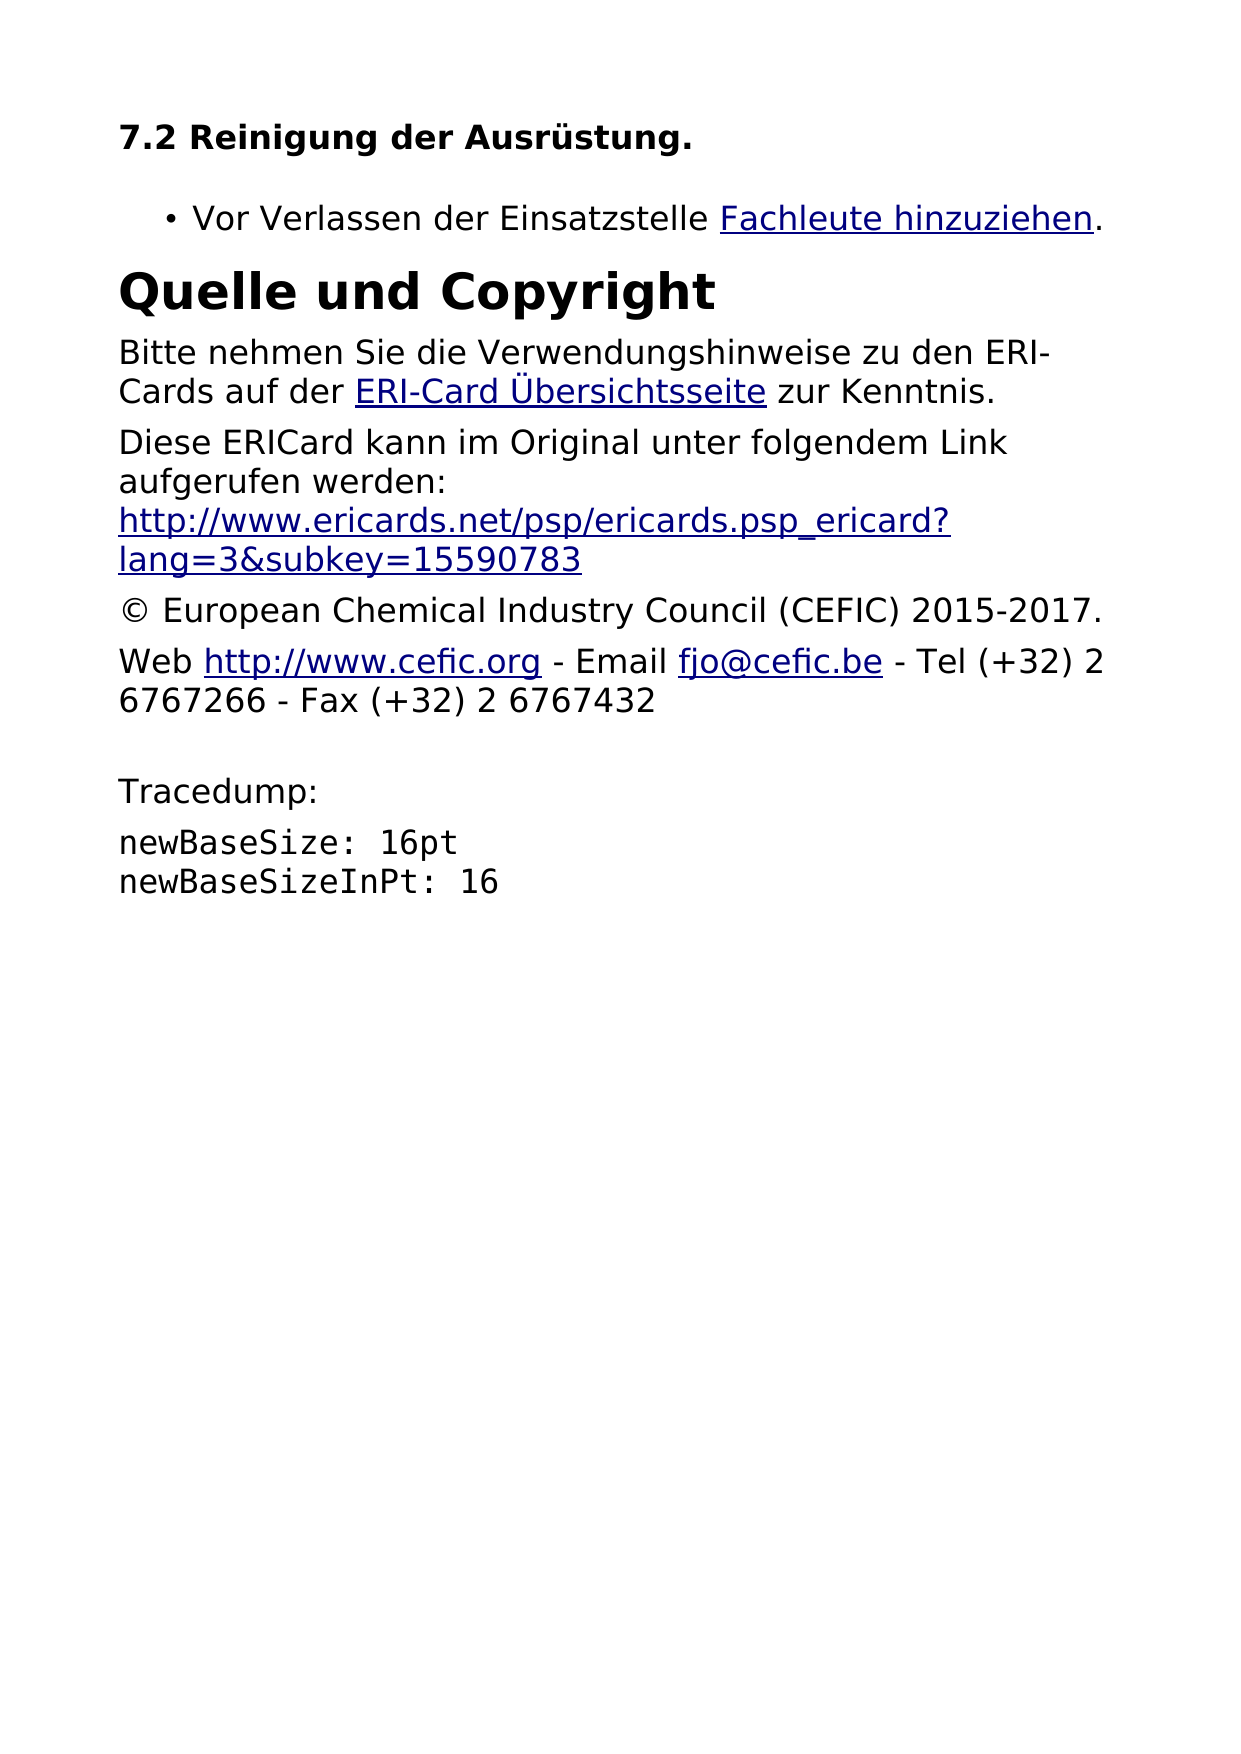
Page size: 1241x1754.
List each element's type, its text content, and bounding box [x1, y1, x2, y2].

text Tracedump: [118, 733, 1122, 811]
subtitle Quelle und Copyright [118, 263, 1122, 321]
text Web http://www.cefic.org - Email fjo@cefic.be - Tel (+32) 2 6767266 - Fax (+32) 2 6767432 [118, 643, 1122, 721]
text © European Chemical Industry Council (CEFIC) 2015-2017. [118, 592, 1122, 631]
subtitle 7.2 Reinigung der Ausrüstung. [118, 118, 1122, 157]
text Diese ERICard kann im Original unter folgendem Link aufgerufen werden: http://www.ericards.net/psp/ericards.psp_ericard?lang=3&subkey=15590783 [118, 424, 1122, 579]
text Bitte nehmen Sie die Verwendungshinweise zu den ERI-Cards auf der ERI-Card Übersichtsseite zur Kenntnis. [118, 333, 1122, 411]
list Vor Verlassen der Einsatzstelle Fachleute hinzuziehen. [177, 199, 1122, 238]
text newBaseSize: 16pt newBaseSizeInPt: 16 [118, 823, 1122, 901]
